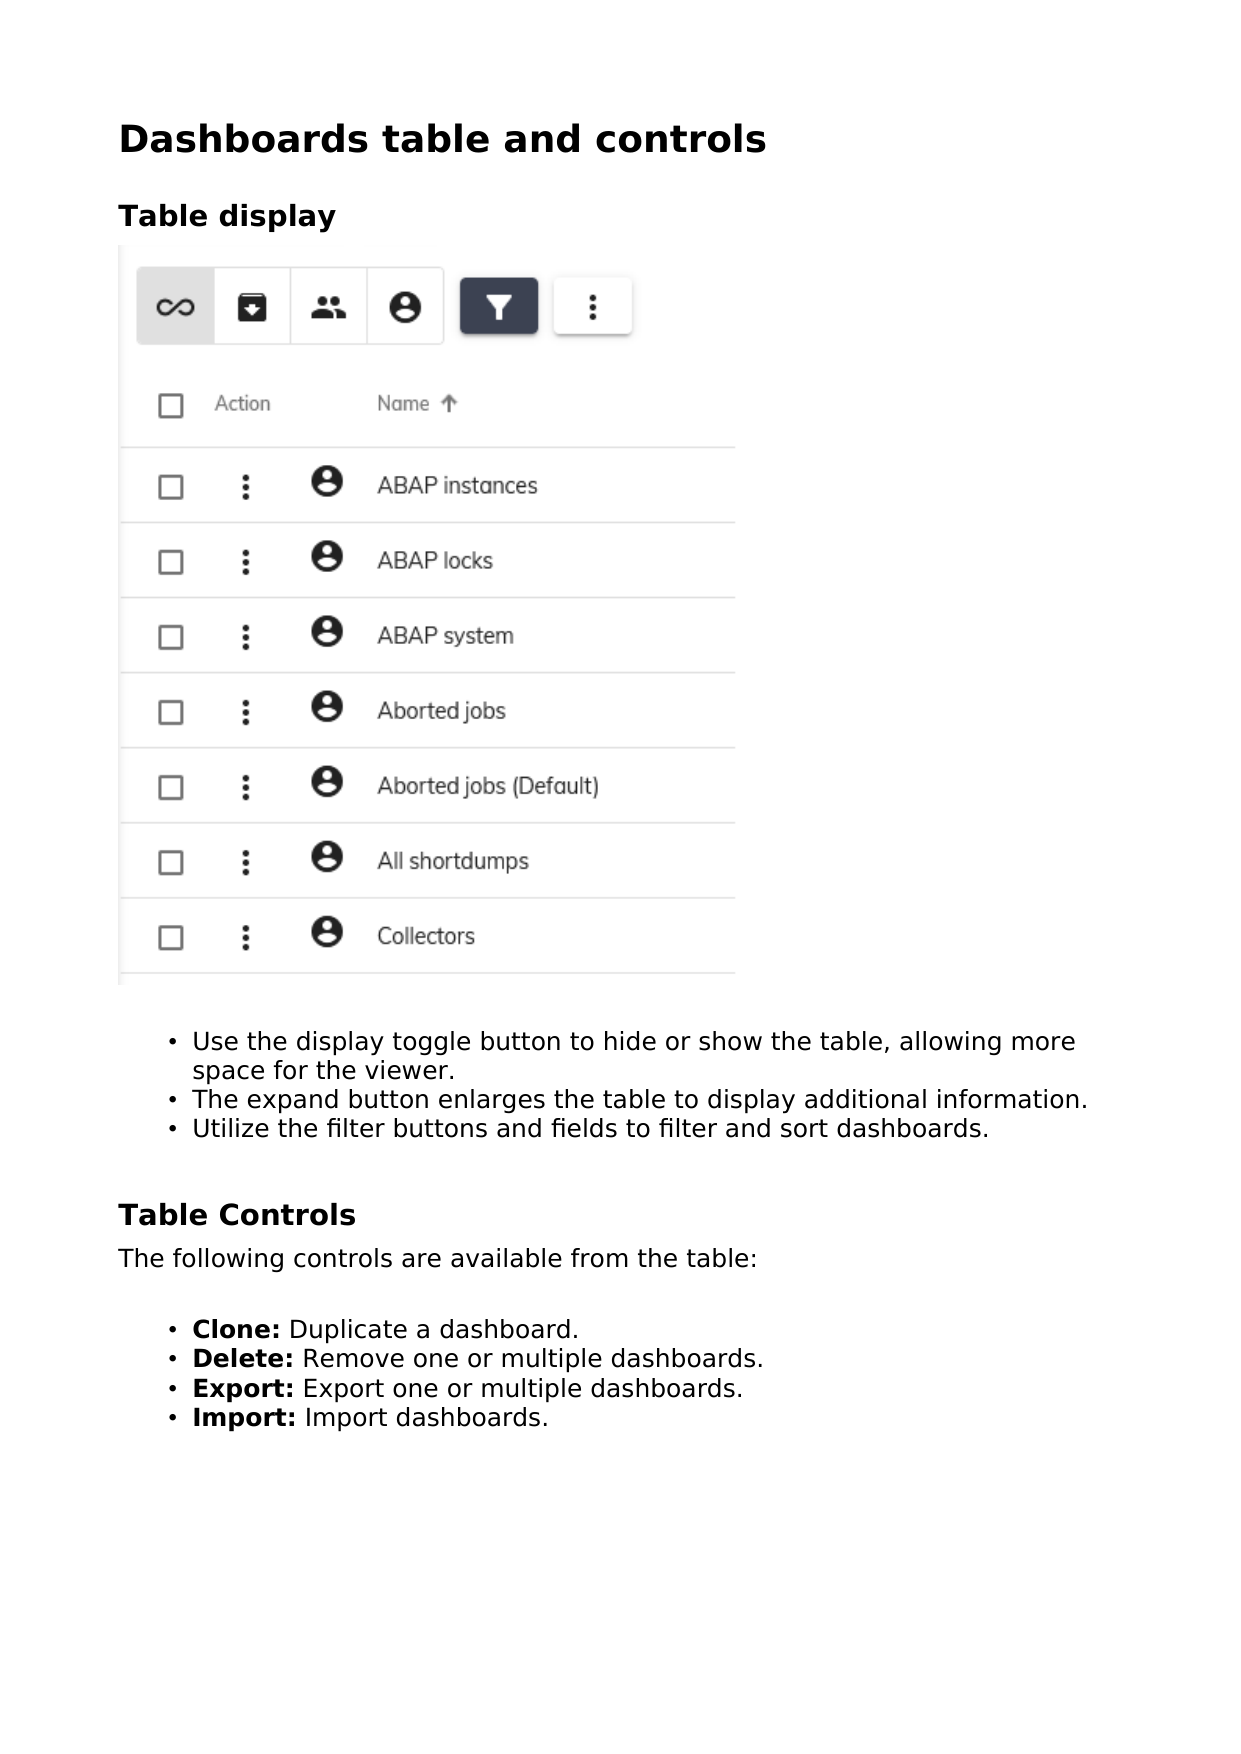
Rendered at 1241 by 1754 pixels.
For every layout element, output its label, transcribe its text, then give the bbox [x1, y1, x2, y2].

list Export: Export one or multiple dashboards. [177, 1374, 1122, 1403]
list Use the display toggle button to hide or show the table, allowing more space for the viewer. [177, 1027, 1122, 1085]
subtitle Dashboards table and controls [118, 118, 1122, 162]
text The following controls are available from the table: [118, 1244, 1122, 1273]
list Delete: Remove one or multiple dashboards. [177, 1345, 1122, 1374]
list Clone: Duplicate a dashboard. [177, 1316, 1122, 1345]
list Utilize the filter buttons and fields to filter and sort dashboards. [177, 1114, 1122, 1143]
subtitle Table Controls [118, 1198, 1122, 1232]
list The expand button enlarges the table to display additional information. [177, 1085, 1122, 1114]
picture [118, 245, 737, 985]
subtitle Table display [118, 199, 1122, 233]
list Import: Import dashboards. [177, 1403, 1122, 1432]
